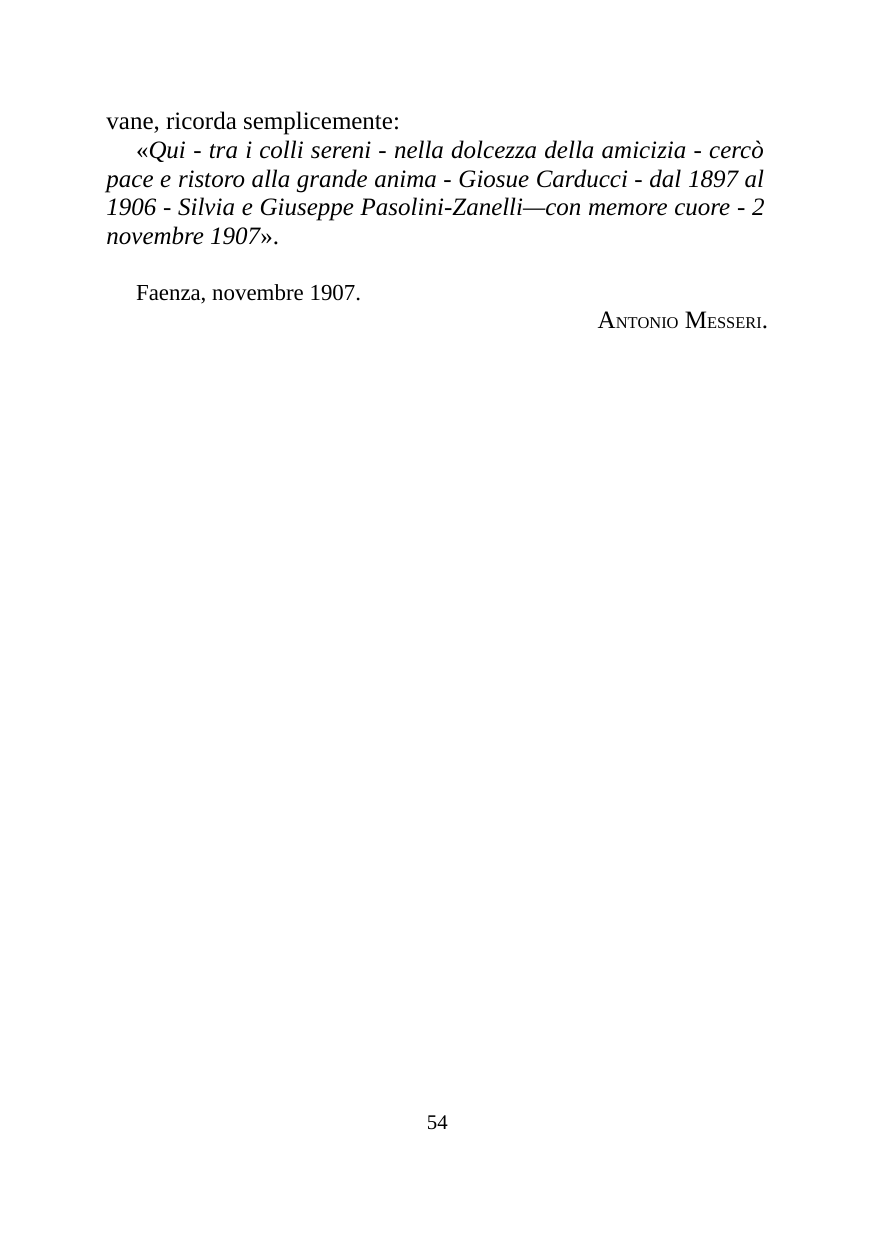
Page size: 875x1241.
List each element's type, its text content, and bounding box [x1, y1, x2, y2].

text vane, ricorda semplicemente: [106, 106, 768, 135]
text «Qui - tra i colli sereni - nella dolcezza della amicizia - cercò pace e ristoro alla grande anima - Giosue Carducci - dal 1897 al 1906 - Silvia e Giuseppe Pasolini-Zanelli—con memore cuore - 2 novembre 1907». [106, 135, 768, 250]
text Antonio Messeri. [106, 305, 768, 334]
text Faenza, novembre 1907. [106, 279, 768, 305]
